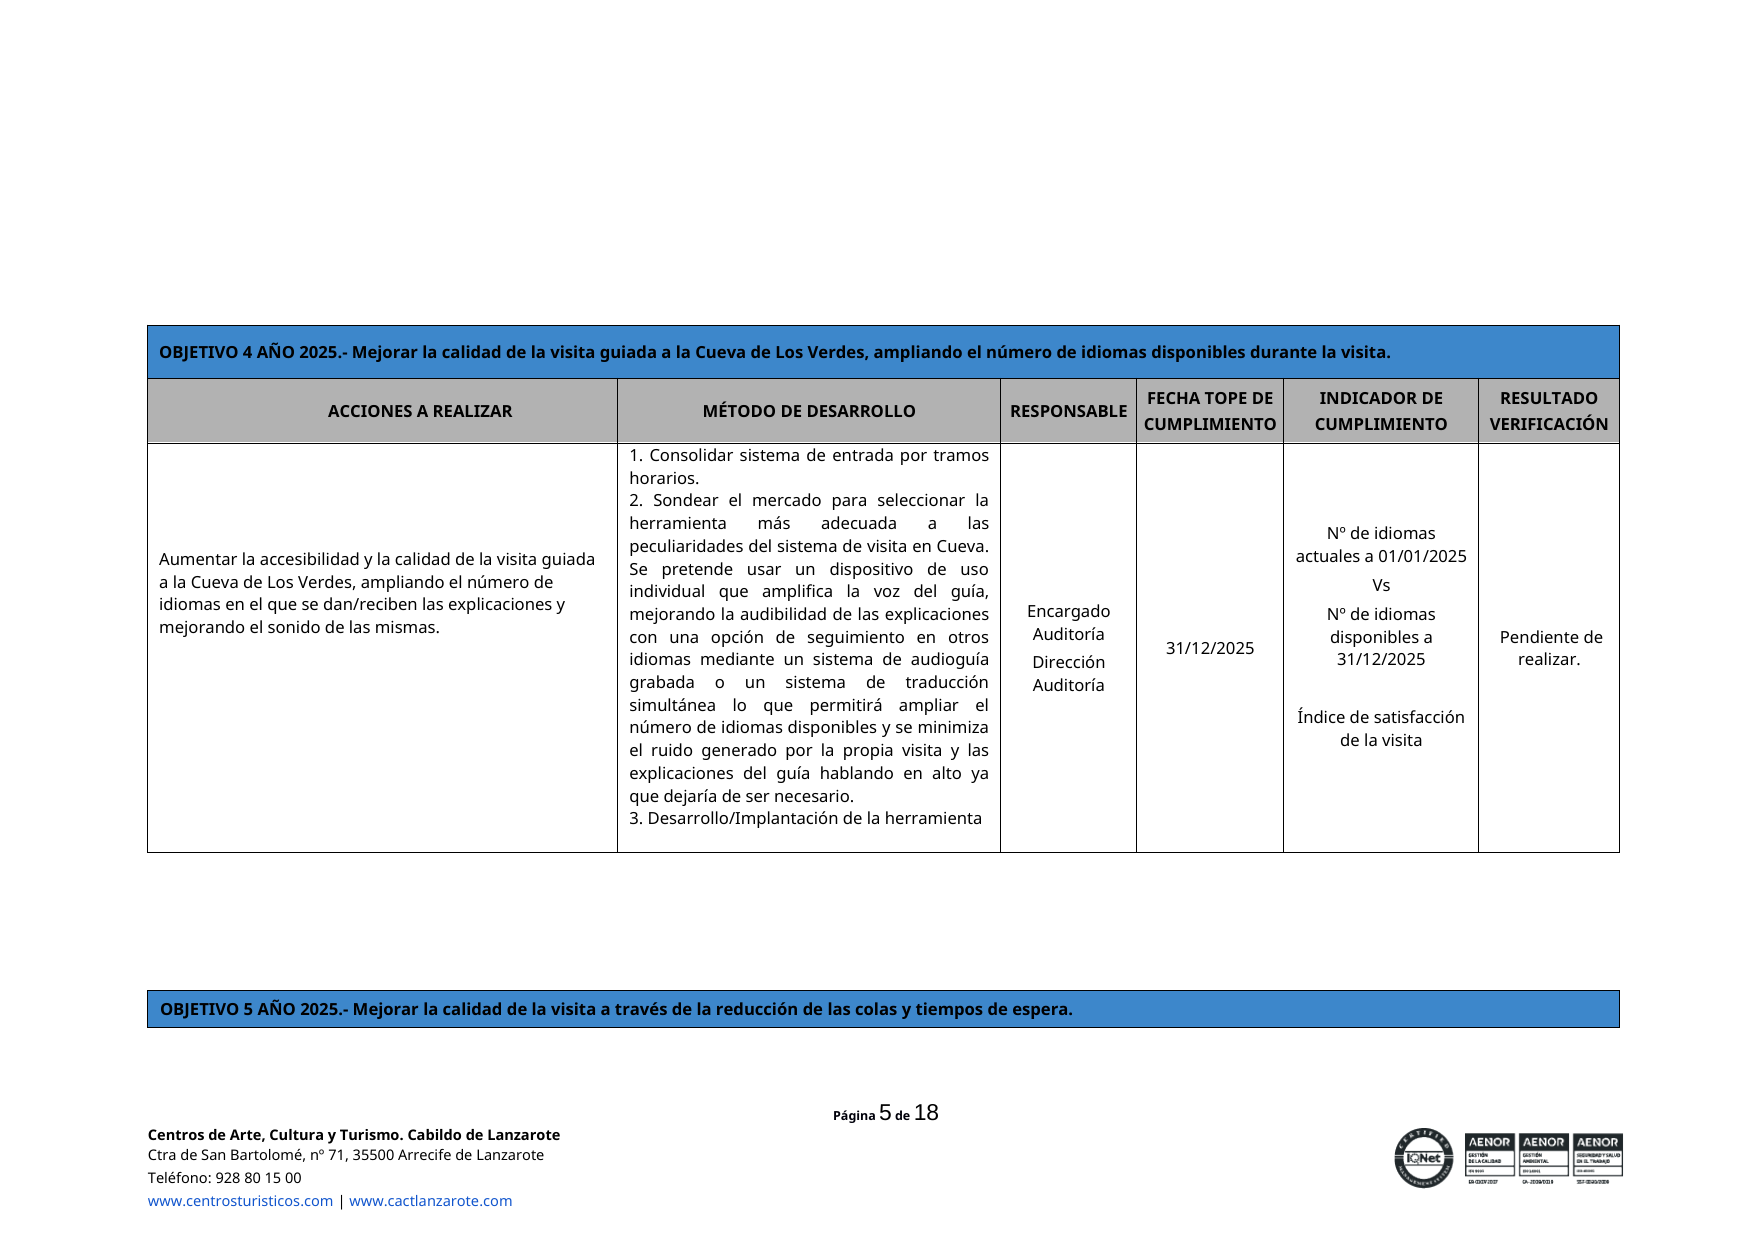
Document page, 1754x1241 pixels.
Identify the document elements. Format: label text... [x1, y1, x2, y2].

table_cell Encargado Auditoría Dirección Auditoría [1001, 444, 1136, 852]
table_cell Pendiente de realizar. [1479, 444, 1619, 852]
table_cell FECHA TOPE DE CUMPLIMIENTO [1137, 379, 1283, 442]
table_header OBJETIVO 4 AÑO 2025.- Mejorar la calidad de la visita guiada a la Cueva de Los Verdes, ampliando el número de idiomas disponibles durante la visita. [148, 326, 1619, 378]
table_cell 1. Consolidar sistema de entrada por tramos horarios. 2. Sondear el mercado para seleccionar la herramienta más adecuada a las peculiaridades del sistema de visita en Cueva. Se pretende usar un dispositivo de uso individual que amplifica la voz del guía, mejorando la audibilidad de las explicaciones con una opción de seguimiento en otros idiomas mediante un sistema de audioguía grabada o un sistema de traducción simultánea lo que permitirá ampliar el número de idiomas disponibles y se minimiza el ruido generado por la propia visita y las explicaciones del guía hablando en alto ya que dejaría de ser necesario. 3. Desarrollo/Implantación de la herramienta [618, 444, 1000, 852]
table_cell MÉTODO DE DESARROLLO [618, 379, 1000, 442]
table_cell INDICADOR DE CUMPLIMIENTO [1284, 379, 1478, 442]
table_cell Aumentar la accesibilidad y la calidad de la visita guiada a la Cueva de Los Verdes, ampliando el número de idiomas en el que se dan/reciben las explicaciones y mejorando el sonido de las mismas. [148, 444, 617, 852]
picture [1394, 1128, 1624, 1189]
table_cell 31/12/2025 [1137, 444, 1283, 852]
table_cell RESPONSABLE [1001, 379, 1136, 442]
table_cell RESULTADO VERIFICACIÓN [1479, 379, 1619, 442]
table_header OBJETIVO 5 AÑO 2025.- Mejorar la calidad de la visita a través de la reducción de las colas y tiempos de espera. [148, 991, 1619, 1027]
table_cell Nº de idiomas actuales a 01/01/2025 Vs Nº de idiomas disponibles a 31/12/2025 Índice de satisfacción de la visita [1284, 444, 1478, 852]
table_cell ACCIONES A REALIZAR [148, 379, 617, 442]
